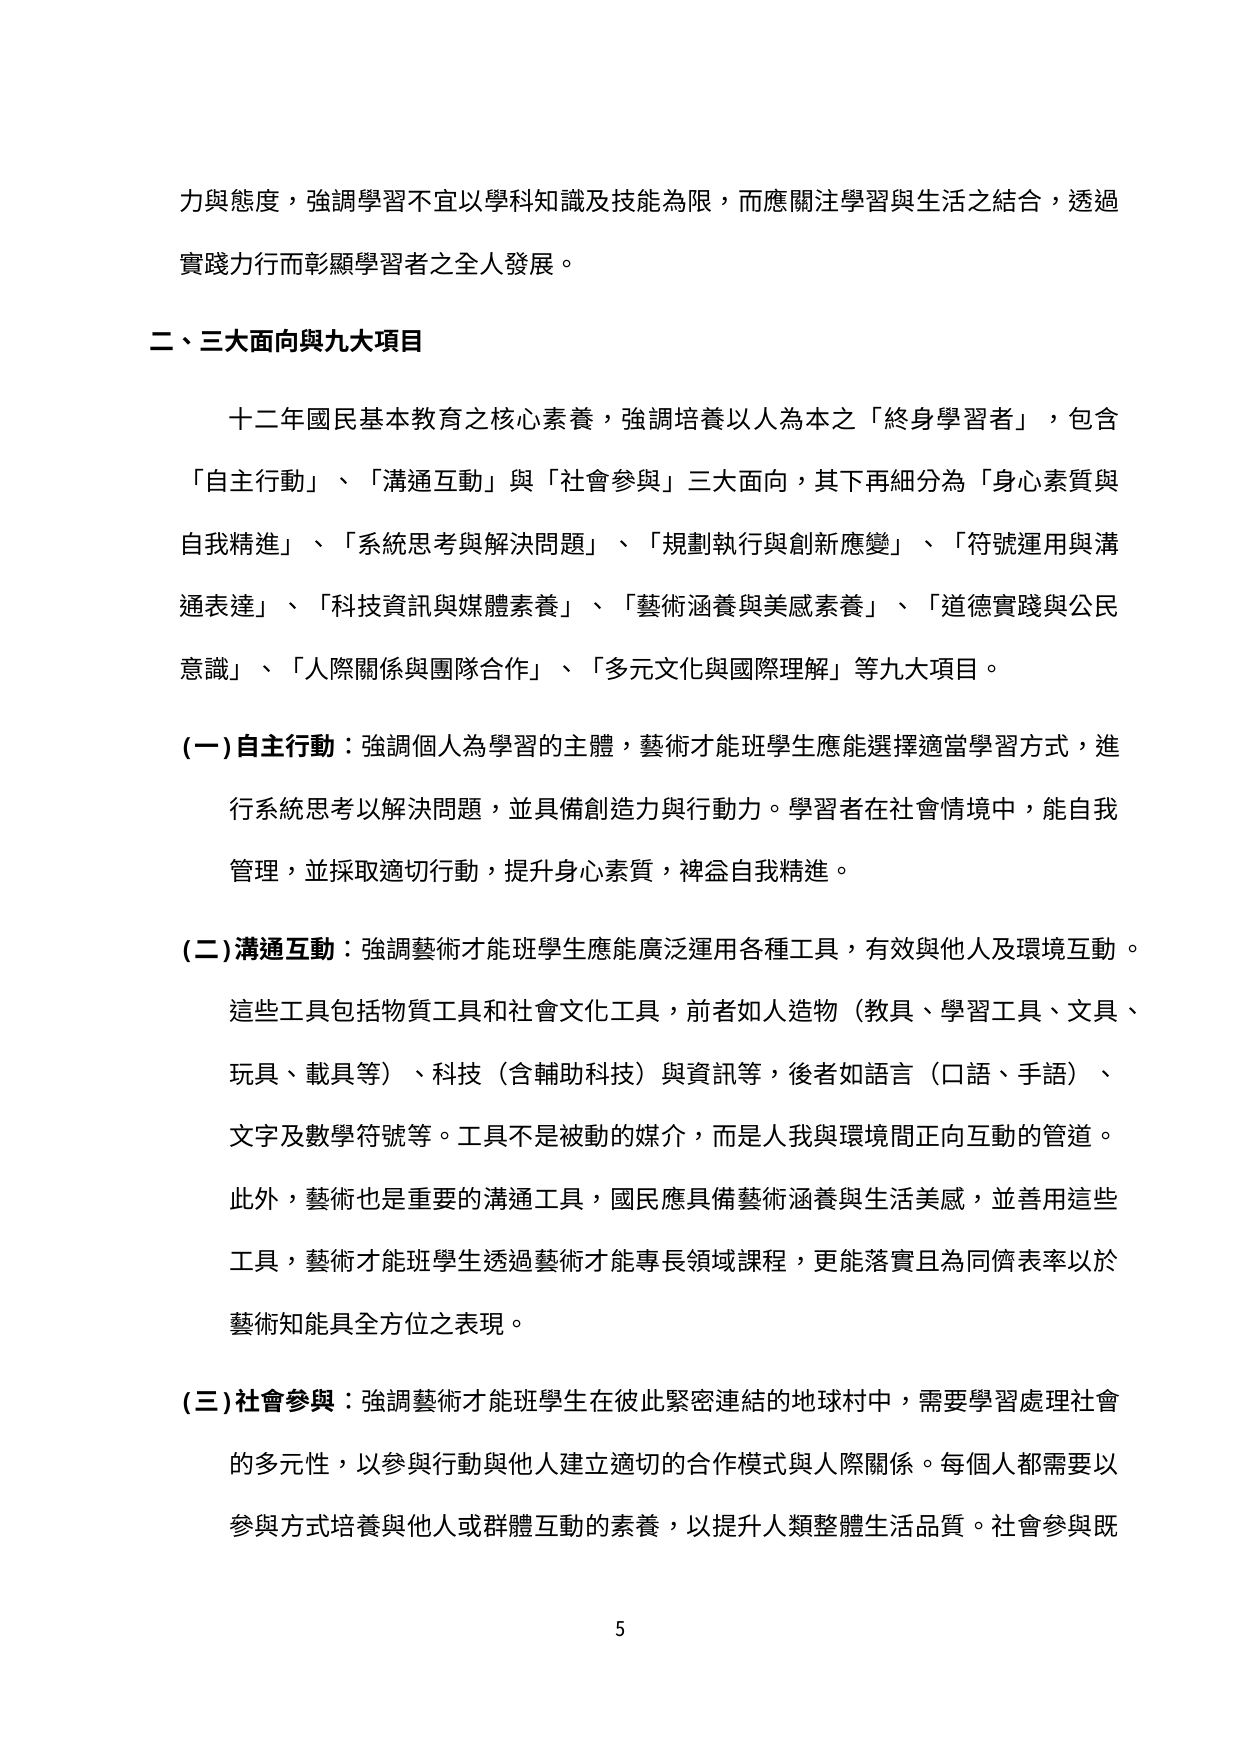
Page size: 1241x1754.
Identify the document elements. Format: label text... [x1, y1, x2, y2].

text 十二年國民基本教育之核心素養，強調培養以人為本之「終身學習者」，包含「自主行動」、「溝通互動」與「社會參與」三大面向，其下再細分為「身心素質與自我精進」、「系統思考與解決問題」、「規劃執行與創新應變」、「符號運用與溝通表達」、「科技資訊與媒體素養」、「藝術涵養與美感素養」、「道德實踐與公民意識」、「人際關係與團隊合作」、「多元文化與國際理解」等九大項目。 [179, 376, 1120, 688]
text (三)社會參與：強調藝術才能班學生在彼此緊密連結的地球村中，需要學習處理社會的多元性，以參與行動與他人建立適切的合作模式與人際關係。每個人都需要以參與方式培養與他人或群體互動的素養，以提升人類整體生活品質。社會參與既 [179, 1358, 1120, 1546]
text 力與態度，強調學習不宜以學科知識及技能為限，而應關注學習與生活之結合，透過實踐力行而彰顯學習者之全人發展。 [179, 158, 1120, 283]
text (二)溝通互動：強調藝術才能班學生應能廣泛運用各種工具，有效與他人及環境互動。這些工具包括物質工具和社會文化工具，前者如人造物（教具、學習工具、文具、玩具、載具等）、科技（含輔助科技）與資訊等，後者如語言（口語、手語）、文字及數學符號等。工具不是被動的媒介，而是人我與環境間正向互動的管道。此外，藝術也是重要的溝通工具，國民應具備藝術涵養與生活美感，並善用這些工具，藝術才能班學生透過藝術才能專長領域課程，更能落實且為同儕表率以於藝術知能具全方位之表現。 [179, 906, 1120, 1343]
text (一)自主行動：強調個人為學習的主體，藝術才能班學生應能選擇適當學習方式，進行系統思考以解決問題，並具備創造力與行動力。學習者在社會情境中，能自我管理，並採取適切行動，提升身心素質，裨益自我精進。 [179, 703, 1120, 891]
text 二、三大面向與九大項目 [120, 298, 1120, 361]
